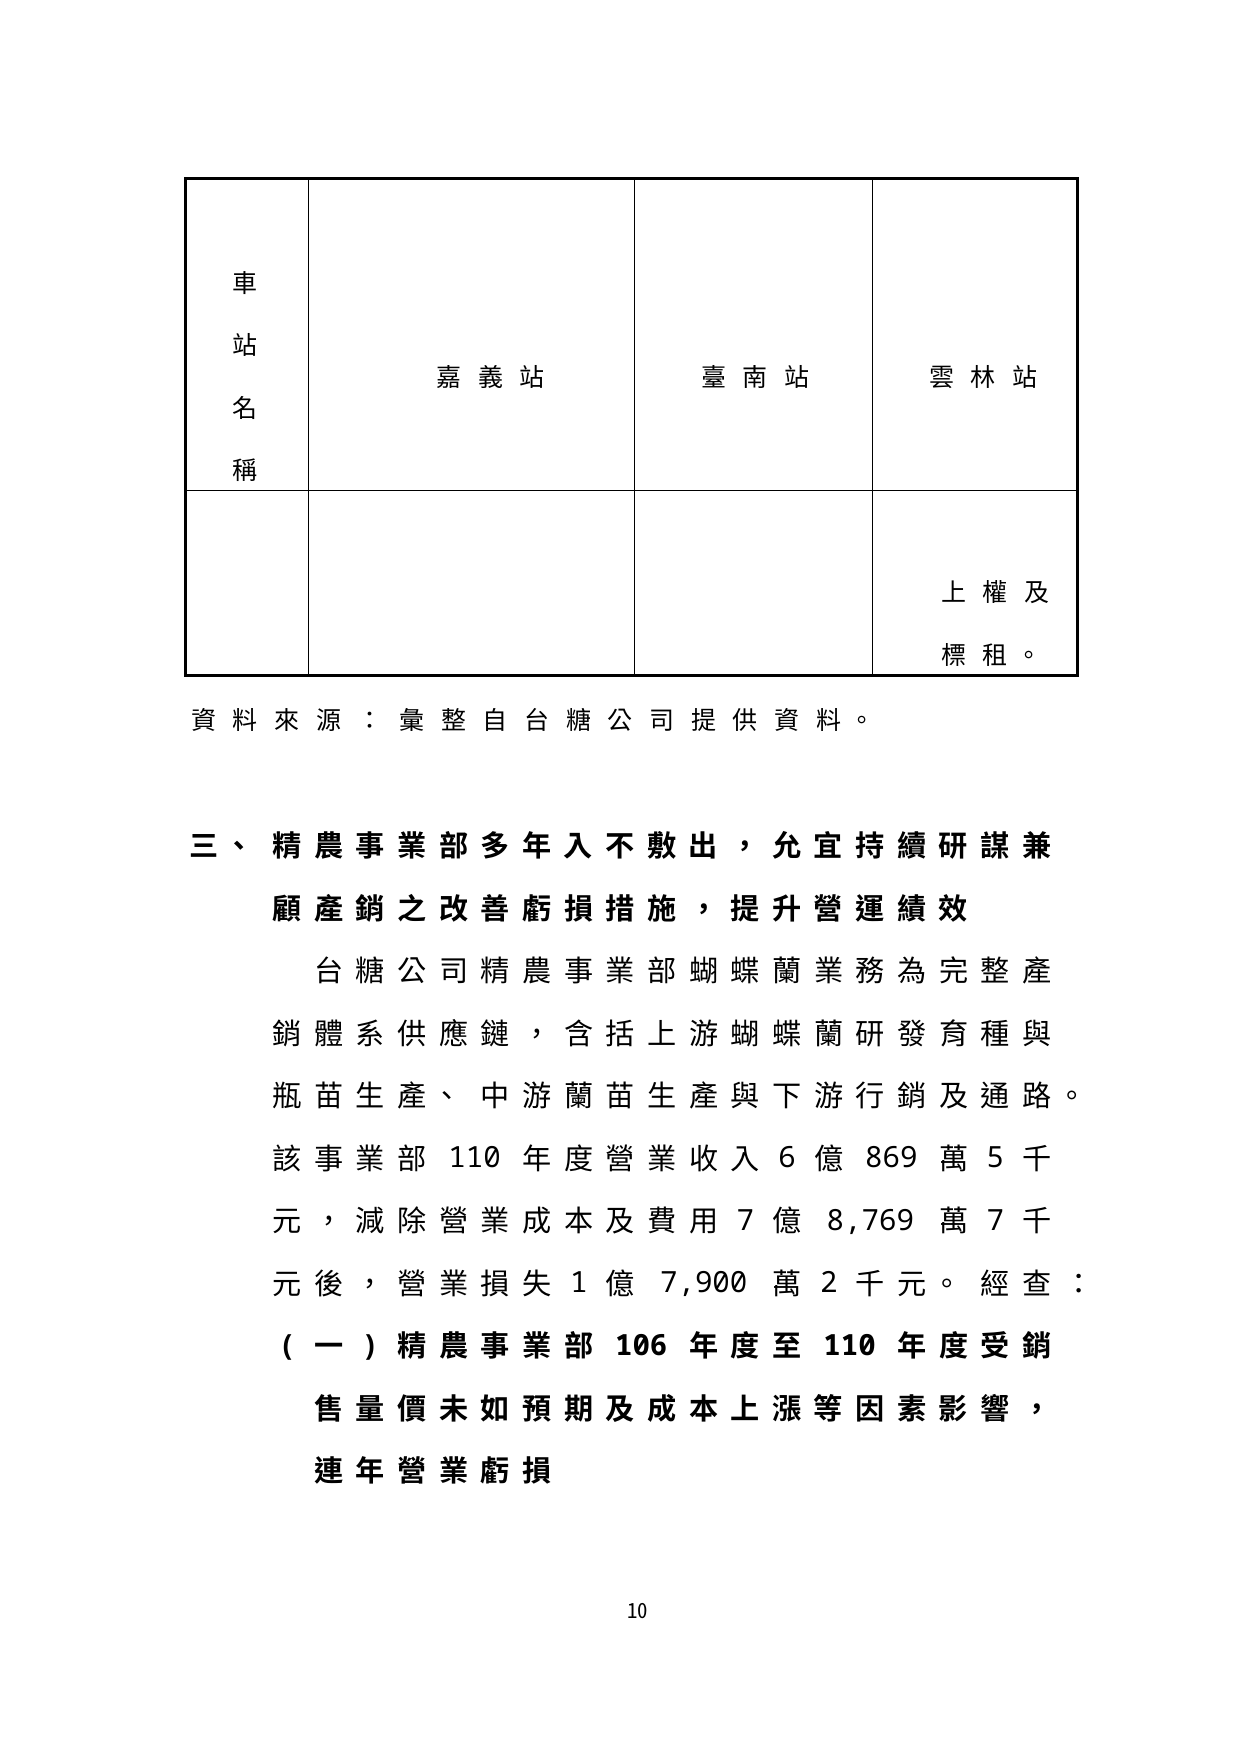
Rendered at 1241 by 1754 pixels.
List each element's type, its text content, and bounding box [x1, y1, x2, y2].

table_cell [187, 491, 308, 674]
text 三、精農事業部多年入不敷出，允宜持續研謀兼顧產銷之改善虧損措施，提升營運績效 [183, 802, 1058, 927]
table_cell [309, 491, 634, 674]
table_header 嘉義站 [309, 180, 634, 490]
text 台糖公司精農事業部蝴蝶蘭業務為完整產銷體系供應鏈，含括上游蝴蝶蘭研發育種與瓶苗生產、中游蘭苗生產與下游行銷及通路。該事業部110年度營業收入6億869萬5千元，減除營業成本及費用7億8,769萬7千元後，營業損失1億7,900萬2千元。經查： [242, 927, 1058, 1302]
text (一)精農事業部106年度至110年度受銷售量價未如預期及成本上漲等因素影響，連年營業虧損 [242, 1302, 1058, 1490]
table_header 臺南站 [635, 180, 872, 490]
table_cell [635, 491, 872, 674]
table_header 雲林站 [873, 180, 1076, 490]
text 資料來源：彙整自台糖公司提供資料。 [183, 677, 1117, 740]
table_header 車站名稱 [187, 180, 308, 490]
table_cell 上權及標租。 [873, 491, 1076, 674]
